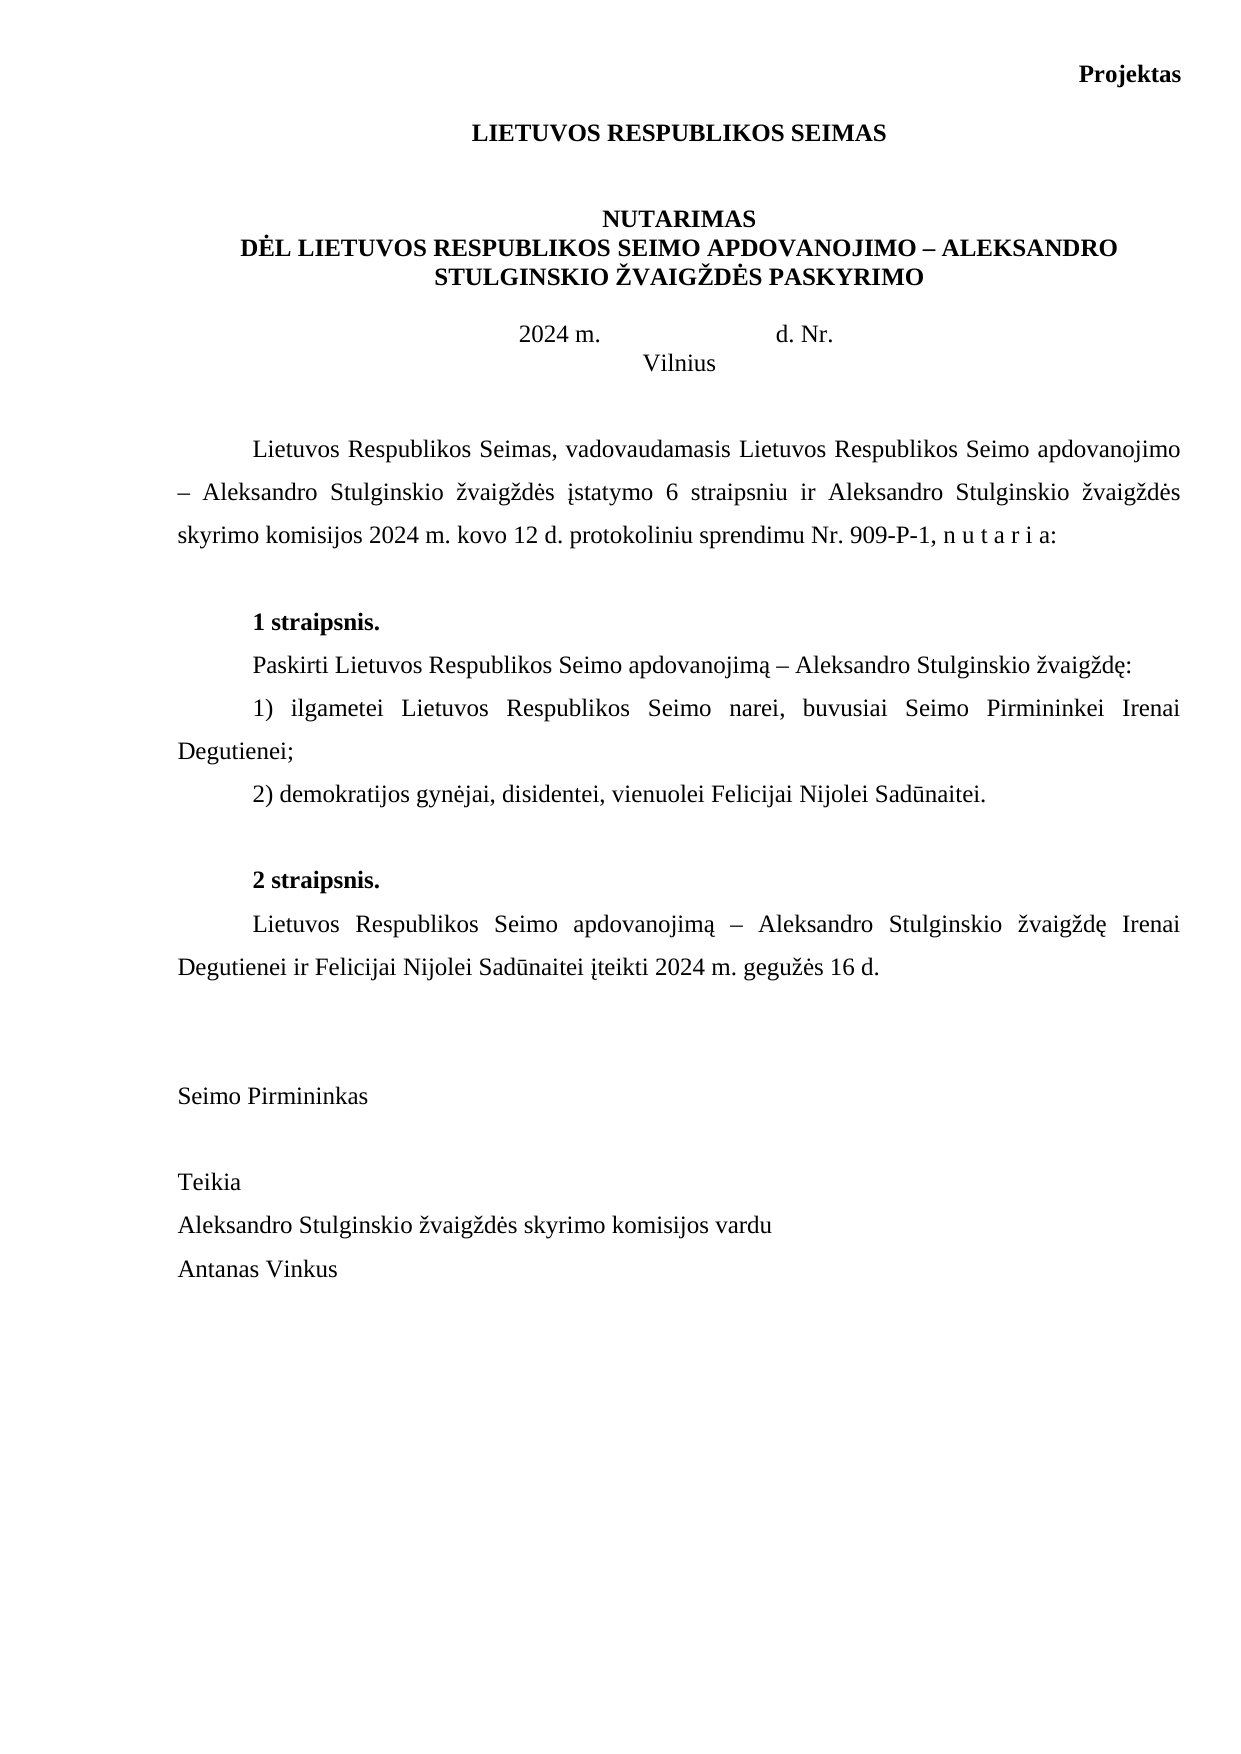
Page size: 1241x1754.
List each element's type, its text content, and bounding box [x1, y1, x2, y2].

text Teikia [177, 1167, 1181, 1196]
text LIETUVOS RESPUBLIKOS SEIMAS [177, 118, 1181, 147]
text Vilnius [177, 348, 1181, 377]
text Paskirti Lietuvos Respublikos Seimo apdovanojimą – Aleksandro Stulginskio žvaigždę: [177, 650, 1181, 679]
text 2 straipsnis. [177, 866, 1181, 894]
text Seimo Pirmininkas [177, 1081, 1181, 1110]
text Antanas Vinkus [177, 1254, 1181, 1282]
text 2024 m. d. Nr. [177, 319, 1181, 348]
text Lietuvos Respublikos Seimo apdovanojimą – Aleksandro Stulginskio žvaigždę Irenai Degutienei ir Felicijai Nijolei Sadūnaitei įteikti 2024 m. gegužės 16 d. [177, 909, 1181, 981]
text Aleksandro Stulginskio žvaigždės skyrimo komisijos vardu [177, 1211, 1181, 1239]
text 1 straipsnis. [177, 607, 1181, 636]
text DĖL LIETUVOS RESPUBLIKOS SEIMO APDOVANOJIMO – ALEKSANDRO STULGINSKIO ŽVAIGŽDĖS PASKYRIMO [177, 233, 1181, 291]
text 1) ilgametei Lietuvos Respublikos Seimo narei, buvusiai Seimo Pirmininkei Irenai Degutienei; [177, 693, 1181, 765]
text Lietuvos Respublikos Seimas, vadovaudamasis Lietuvos Respublikos Seimo apdovanojimo – Aleksandro Stulginskio žvaigždės įstatymo 6 straipsniu ir Aleksandro Stulginskio žvaigždės skyrimo komisijos 2024 m. kovo 12 d. protokoliniu sprendimu Nr. 909-P-1, nutaria: [177, 434, 1181, 549]
text 2) demokratijos gynėjai, disidentei, vienuolei Felicijai Nijolei Sadūnaitei. [177, 779, 1181, 808]
text NUTARIMAS [177, 204, 1181, 233]
